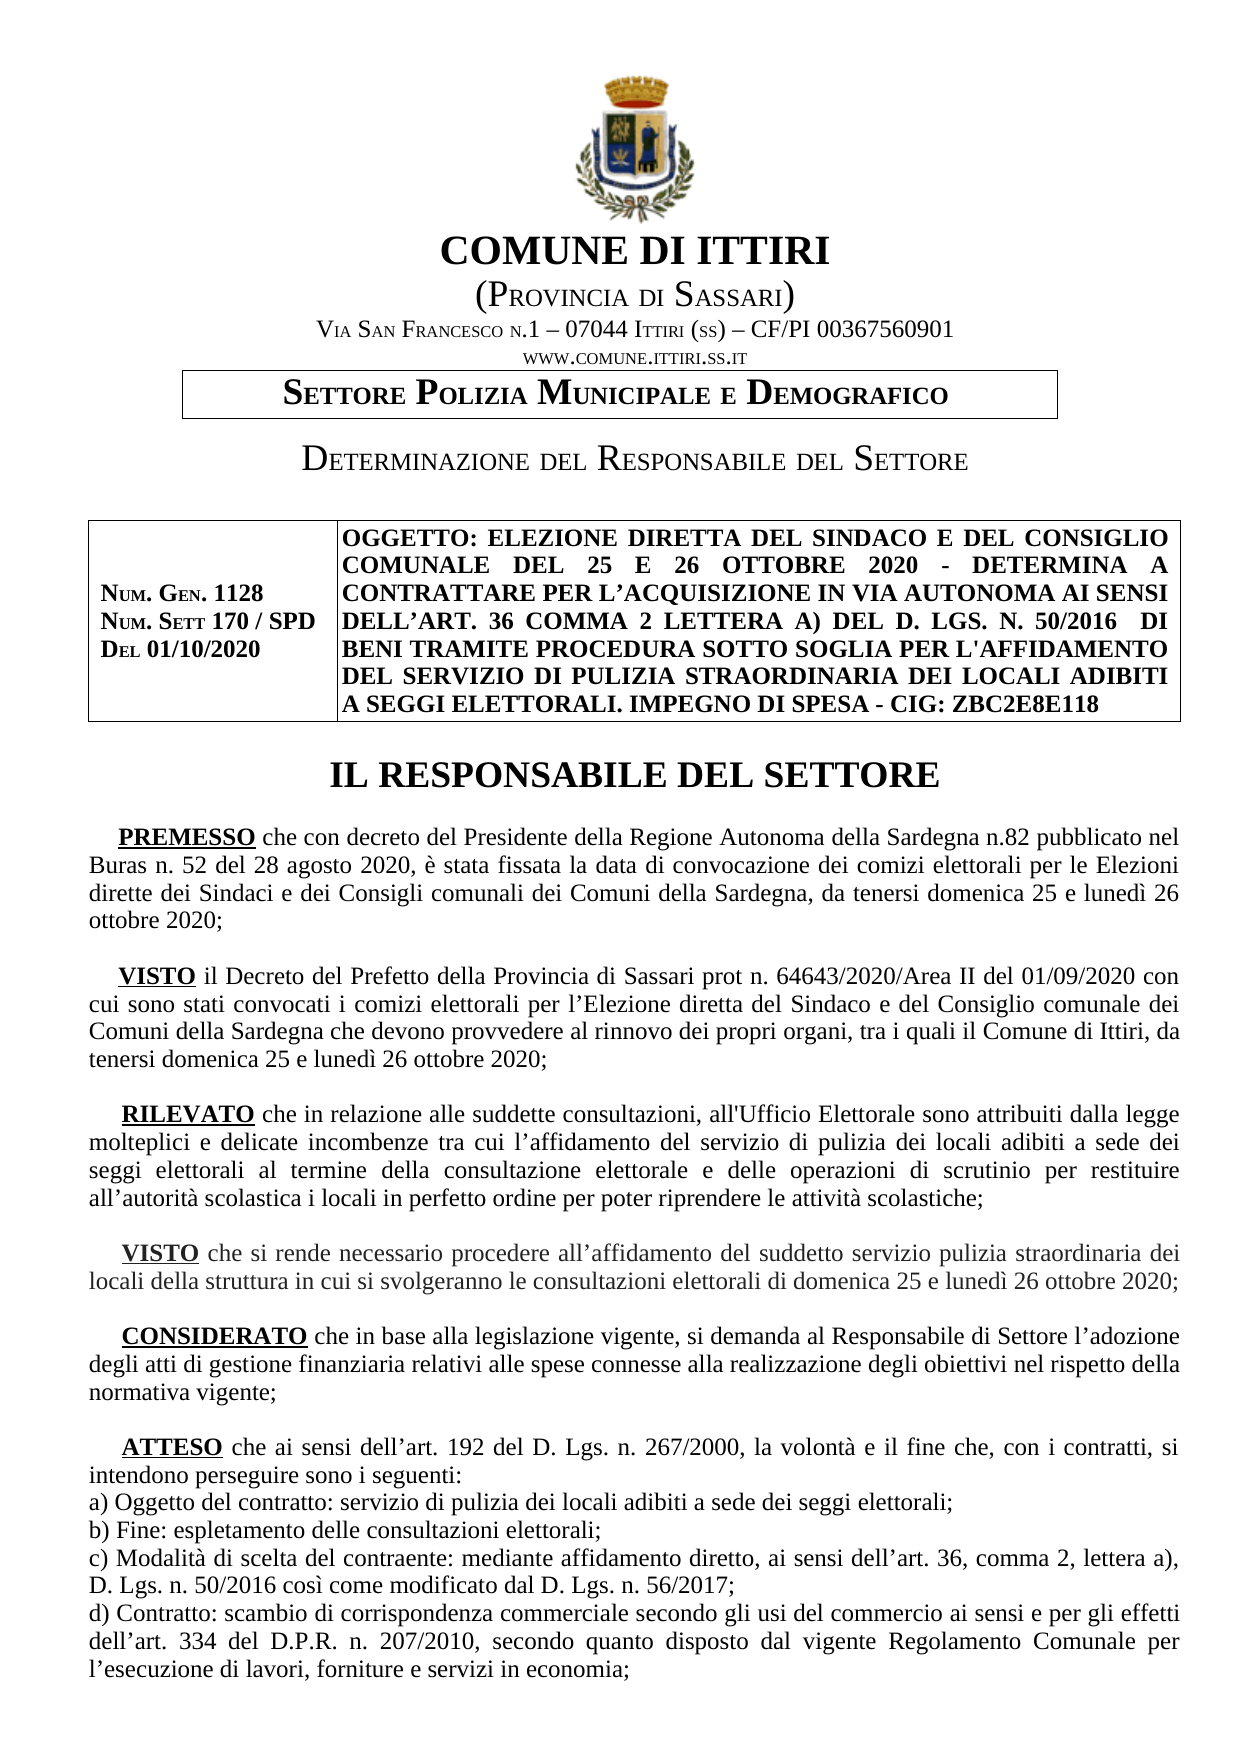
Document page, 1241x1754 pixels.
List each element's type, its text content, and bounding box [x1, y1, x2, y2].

text IL RESPONSABILE DEL SETTORE [89, 754, 1181, 796]
text PREMESSO che con decreto del Presidente della Regione Autonoma della Sardegna n.82 pubblicato nel Buras n. 52 del 28 agosto 2020, è stata fissata la data di convocazione dei comizi elettorali per le Elezioni dirette dei Sindaci e dei Consigli comunali dei Comuni della Sardegna, da tenersi domenica 25 e lunedì 26 ottobre 2020; [89, 823, 1181, 934]
text RILEVATO che in relazione alle suddette consultazioni, all'Ufficio Elettorale sono attribuiti dalla legge molteplici e delicate incombenze tra cui l’affidamento del servizio di pulizia dei locali adibiti a sede dei seggi elettorali al termine della consultazione elettorale e delle operazioni di scrutinio per restituire all’autorità scolastica i locali in perfetto ordine per poter riprendere le attività scolastiche; [89, 1101, 1181, 1211]
picture [571, 71, 699, 227]
text www.comune.ittiri.ss.it [89, 342, 1181, 370]
table_header [108, 370, 182, 417]
text VISTO il Decreto del Prefetto della Provincia di Sassari prot n. 64643/2020/Area II del 01/09/2020 con cui sono stati convocati i comizi elettorali per l’Elezione diretta del Sindaco e del Consiglio comunale dei Comuni della Sardegna che devono provvedere al rinnovo dei propri organi, tra i quali il Comune di Ittiri, da tenersi domenica 25 e lunedì 26 ottobre 2020; [89, 962, 1181, 1073]
text ATTESO che ai sensi dell’art. 192 del D. Lgs. n. 267/2000, la volontà e il fine che, con i contratti, si intendono perseguire sono i seguenti: [89, 1433, 1181, 1488]
text c) Modalità di scelta del contraente: mediante affidamento diretto, ai sensi dell’art. 36, comma 2, lettera a), D. Lgs. n. 50/2016 così come modificato dal D. Lgs. n. 56/2017; [89, 1544, 1181, 1599]
subtitle COMUNE DI ITTIRI [89, 227, 1181, 273]
table_header [1058, 370, 1101, 417]
table_header Settore Polizia Municipale e Demografico [183, 371, 1057, 417]
text VISTO che si rende necessario procedere all’affidamento del suddetto servizio pulizia straordinaria dei locali della struttura in cui si svolgeranno le consultazioni elettorali di domenica 25 e lunedì 26 ottobre 2020; [89, 1239, 1181, 1294]
subtitle Determinazione del Responsabile del Settore [89, 437, 1181, 478]
table_header OGGETTO: ELEZIONE DIRETTA DEL SINDACO E DEL CONSIGLIO COMUNALE DEL 25 E 26 OTTOBRE 2020 - DETERMINA A CONTRATTARE PER L’ACQUISIZIONE IN VIA AUTONOMA AI SENSI DELL’ART. 36 COMMA 2 LETTERA A) DEL D. LGS. N. 50/2016 DI BENI TRAMITE PROCEDURA SOTTO SOGLIA PER L'AFFIDAMENTO DEL SERVIZIO DI PULIZIA STRAORDINARIA DEI LOCALI ADIBITI A SEGGI ELETTORALI. IMPEGNO DI SPESA - CIG: ZBC2E8E118 [338, 521, 1180, 721]
text b) Fine: espletamento delle consultazioni elettorali; [89, 1516, 1181, 1544]
text a) Oggetto del contratto: servizio di pulizia dei locali adibiti a sede dei seggi elettorali; [89, 1488, 1181, 1516]
text (Provincia di Sassari) [89, 273, 1181, 315]
table_header Num. Gen. 1128 Num. Sett 170 / SPD Del 01/10/2020 [89, 521, 337, 721]
text CONSIDERATO che in base alla legislazione vigente, si demanda al Responsabile di Settore l’adozione degli atti di gestione finanziaria relativi alle spese connesse alla realizzazione degli obiettivi nel rispetto della normativa vigente; [89, 1322, 1181, 1405]
text d) Contratto: scambio di corrispondenza commerciale secondo gli usi del commercio ai sensi e per gli effetti dell’art. 334 del D.P.R. n. 207/2010, secondo quanto disposto dal vigente Regolamento Comunale per l’esecuzione di lavori, forniture e servizi in economia; [89, 1599, 1181, 1682]
text Via San Francesco n.1 – 07044 Ittiri (ss) – CF/PI 00367560901 [89, 315, 1181, 342]
